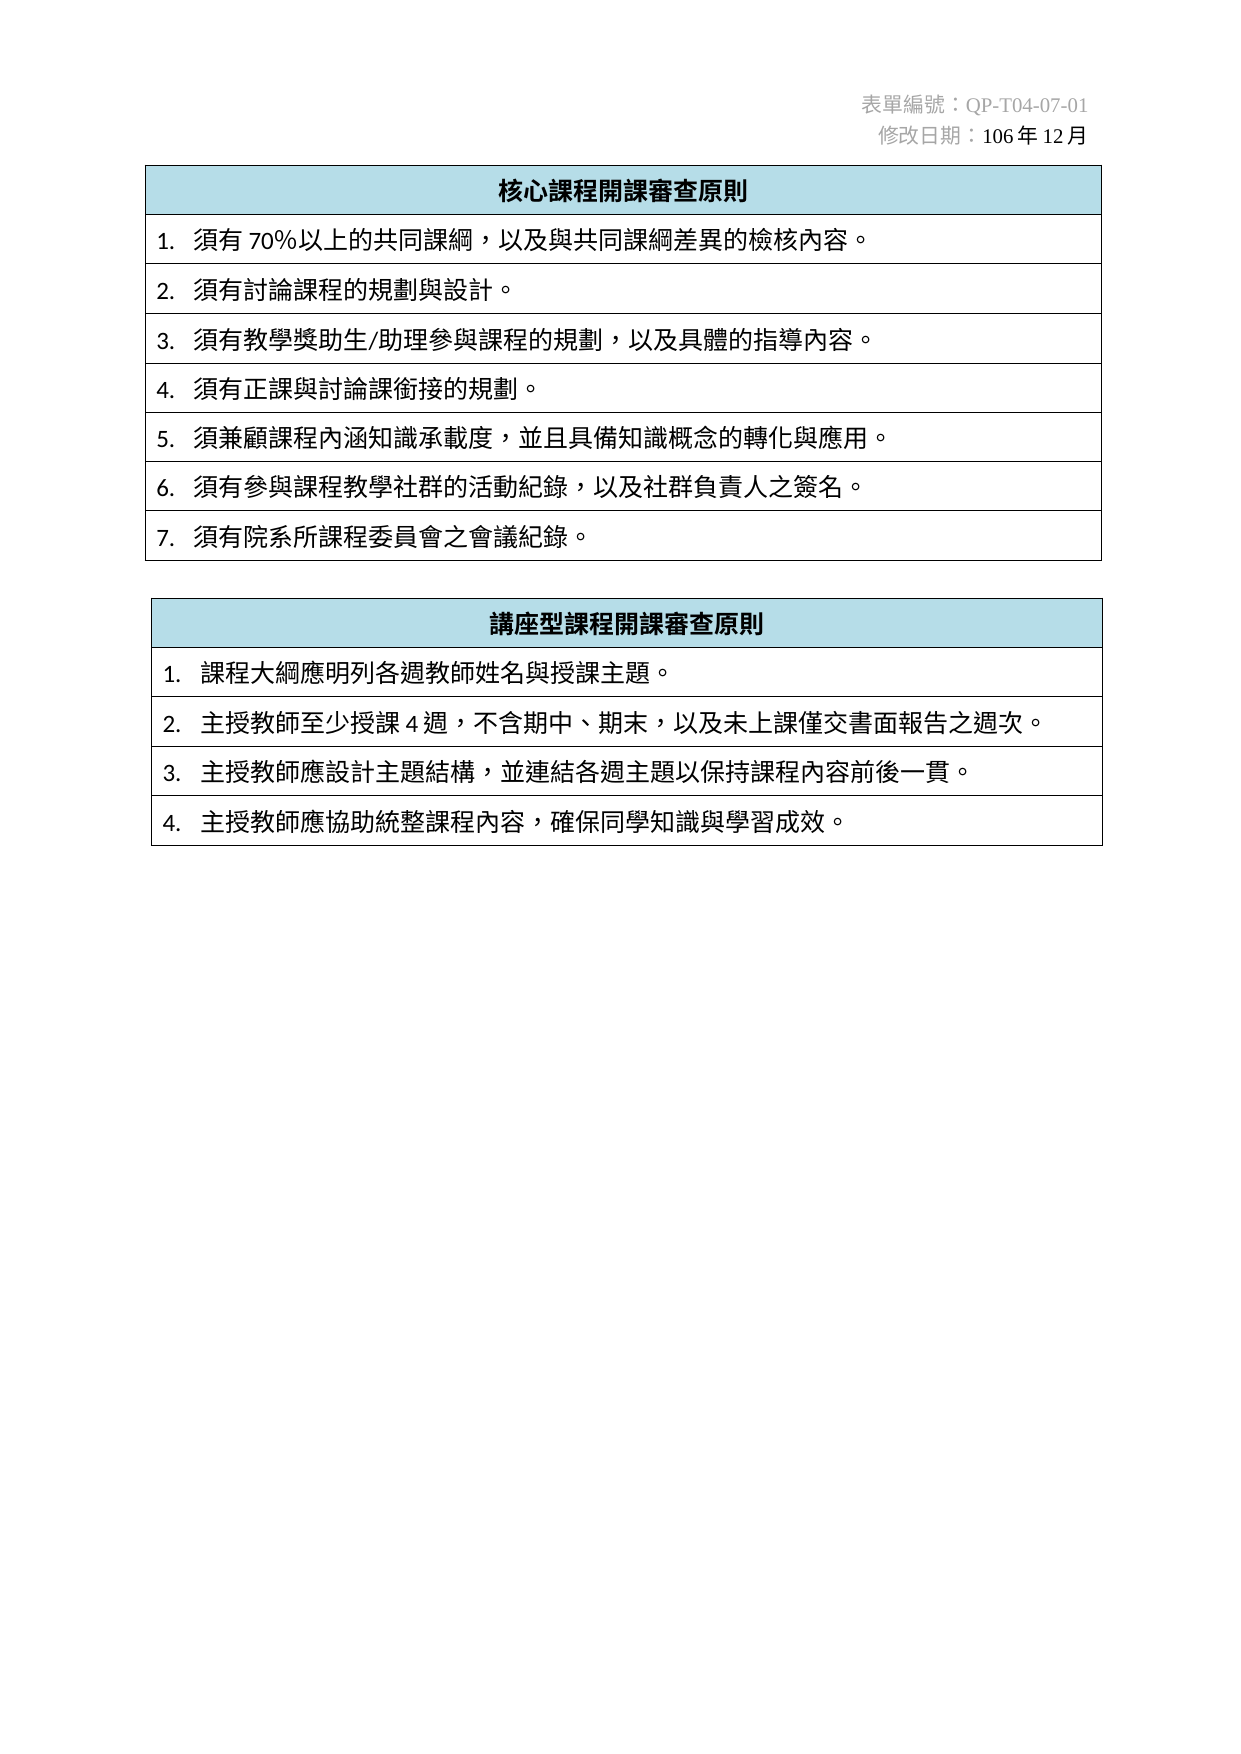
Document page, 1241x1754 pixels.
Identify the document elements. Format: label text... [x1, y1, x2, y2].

table_cell 須有參與課程教學社群的活動紀錄，以及社群負責人之簽名。 [146, 462, 1101, 510]
table_cell 主授教師應設計主題結構，並連結各週主題以保持課程內容前後一貫。 [152, 747, 1102, 795]
table_header 核心課程開課審查原則 [146, 166, 1101, 214]
table_cell 主授教師應協助統整課程內容，確保同學知識與學習成效。 [152, 796, 1102, 844]
table_cell 須有正課與討論課銜接的規劃。 [146, 364, 1101, 412]
table_cell 主授教師至少授課 4 週，不含期中、期末，以及未上課僅交書面報告之週次。 [152, 697, 1102, 746]
table_cell 須有教學獎助生/助理參與課程的規劃，以及具體的指導內容。 [146, 314, 1101, 363]
table_cell 須有院系所課程委員會之會議紀錄。 [146, 511, 1101, 560]
table_cell 須有討論課程的規劃與設計。 [146, 264, 1101, 313]
table_header 講座型課程開課審查原則 [152, 599, 1102, 647]
table_cell 須有70％以上的共同課綱，以及與共同課綱差異的檢核內容。 [146, 215, 1101, 263]
table_cell 課程大綱應明列各週教師姓名與授課主題。 [152, 648, 1102, 696]
table_cell 須兼顧課程內涵知識承載度，並且具備知識概念的轉化與應用。 [146, 413, 1101, 461]
